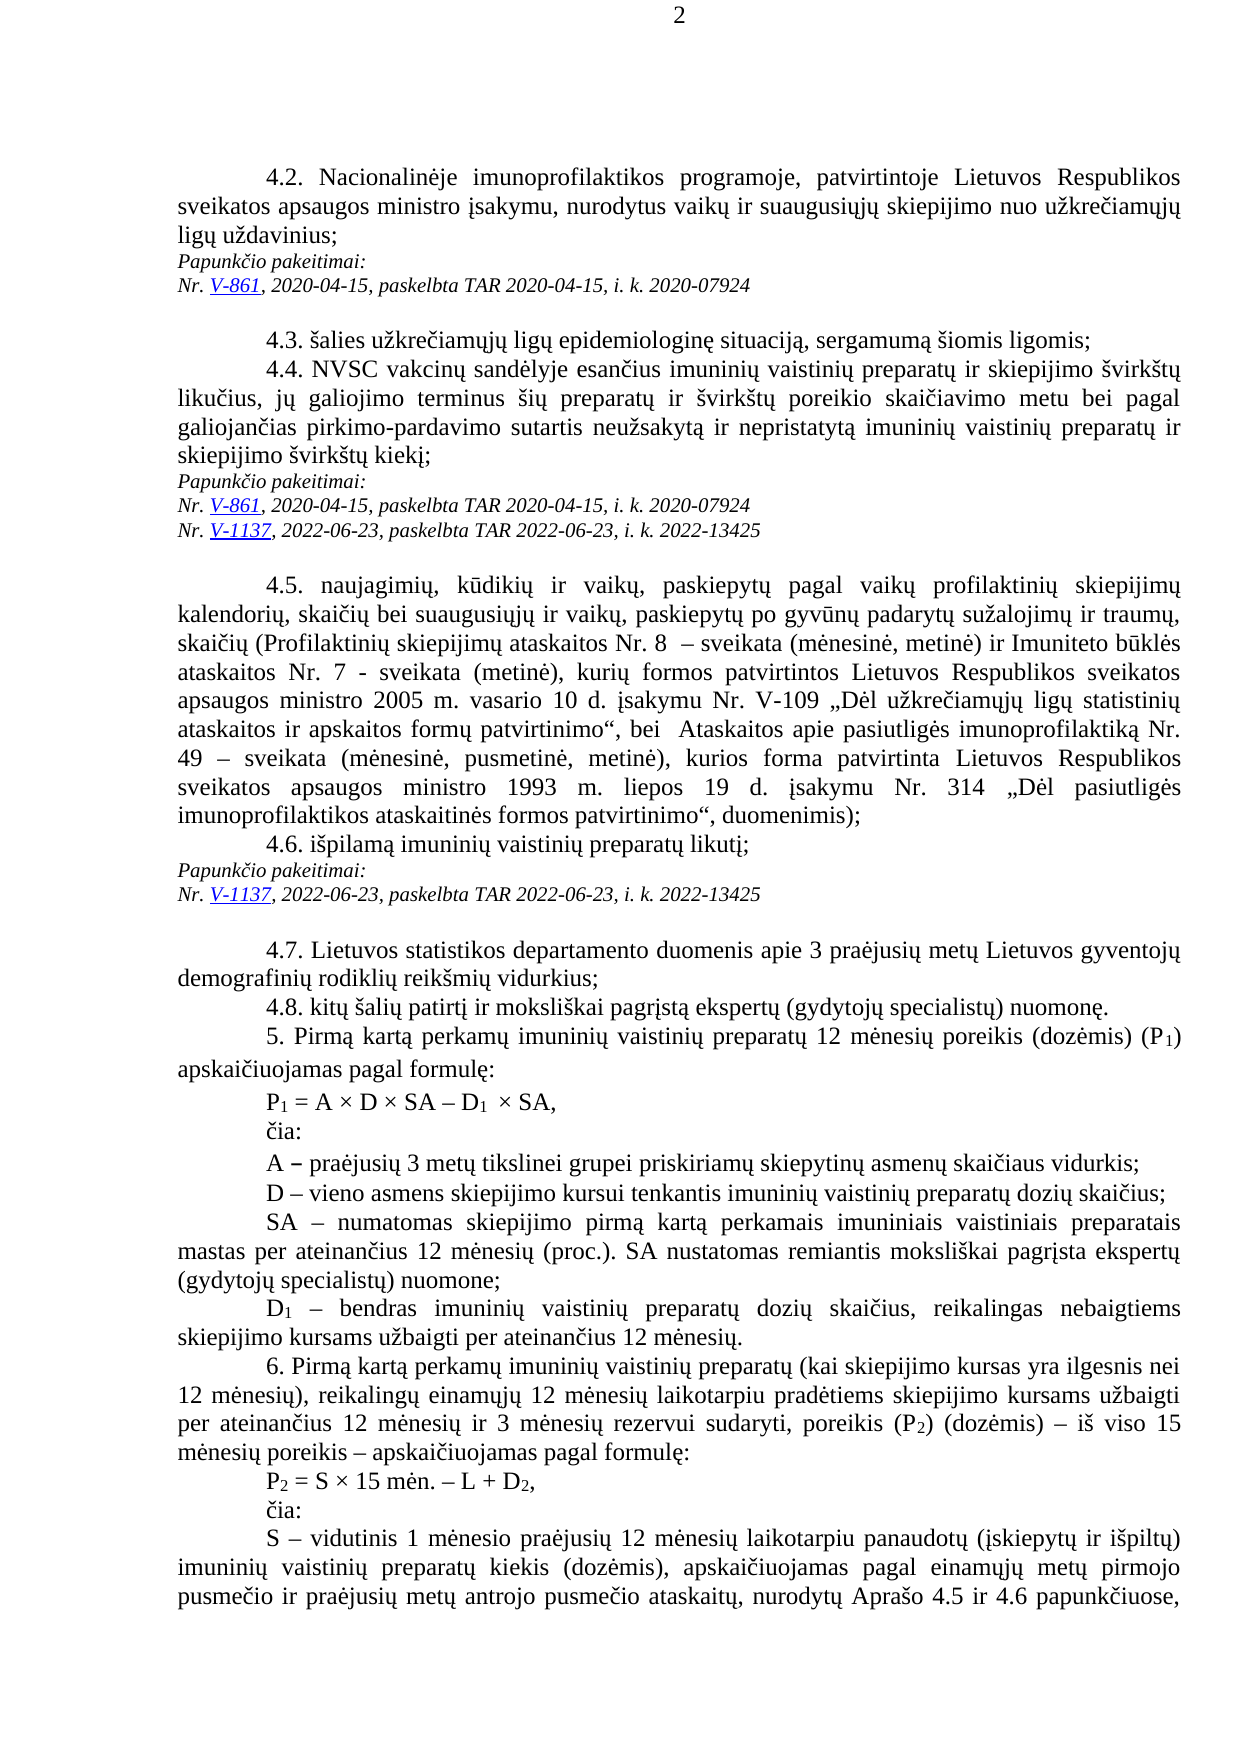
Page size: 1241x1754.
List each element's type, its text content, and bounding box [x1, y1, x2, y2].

text D1 – bendras imuninių vaistinių preparatų dozių skaičius, reikalingas nebaigtiems skiepijimo kursams užbaigti per ateinančius 12 mėnesių. [177, 1293, 1181, 1351]
text SA – numatomas skiepijimo pirmą kartą perkamais imuniniais vaistiniais preparatais mastas per ateinančius 12 mėnesių (proc.). SA nustatomas remiantis moksliškai pagrįsta ekspertų (gydytojų specialistų) nuomone; [177, 1207, 1181, 1293]
text 4.7. Lietuvos statistikos departamento duomenis apie 3 praėjusių metų Lietuvos gyventojų demografinių rodiklių reikšmių vidurkius; [177, 935, 1181, 992]
text 4.5. naujagimių, kūdikių ir vaikų, paskiepytų pagal vaikų profilaktinių skiepijimų kalendorių, skaičių bei suaugusiųjų ir vaikų, paskiepytų po gyvūnų padarytų sužalojimų ir traumų, skaičių (Profilaktinių skiepijimų ataskaitos Nr. 8 – sveikata (mėnesinė, metinė) ir Imuniteto būklės ataskaitos Nr. 7 - sveikata (metinė), kurių formos patvirtintos Lietuvos Respublikos sveikatos apsaugos ministro 2005 m. vasario 10 d. įsakymu Nr. V-109 „Dėl užkrečiamųjų ligų statistinių ataskaitos ir apskaitos formų patvirtinimo“, bei Ataskaitos apie pasiutligės imunoprofilaktiką Nr. 49 – sveikata (mėnesinė, pusmetinė, metinė), kurios forma patvirtinta Lietuvos Respublikos sveikatos apsaugos ministro 1993 m. liepos 19 d. įsakymu Nr. 314 „Dėl pasiutligės imunoprofilaktikos ataskaitinės formos patvirtinimo“, duomenimis); [177, 570, 1181, 829]
text Nr. V-1137, 2022-06-23, paskelbta TAR 2022-06-23, i. k. 2022-13425 [177, 882, 1181, 906]
text 6. Pirmą kartą perkamų imuninių vaistinių preparatų (kai skiepijimo kursas yra ilgesnis nei 12 mėnesių), reikalingų einamųjų 12 mėnesių laikotarpiu pradėtiems skiepijimo kursams užbaigti per ateinančius 12 mėnesių ir 3 mėnesių rezervui sudaryti, poreikis (P2) (dozėmis) – iš viso 15 mėnesių poreikis – apskaičiuojamas pagal formulę: [177, 1351, 1181, 1466]
text Nr. V-1137, 2022-06-23, paskelbta TAR 2022-06-23, i. k. 2022-13425 [177, 517, 1181, 542]
text 4.2. Nacionalinėje imunoprofilaktikos programoje, patvirtintoje Lietuvos Respublikos sveikatos apsaugos ministro įsakymu, nurodytus vaikų ir suaugusiųjų skiepijimo nuo užkrečiamųjų ligų uždavinius; [177, 162, 1181, 249]
text P1 = A × D × SA – D1 × SA, [177, 1087, 1181, 1116]
text Nr. V-861, 2020-04-15, paskelbta TAR 2020-04-15, i. k. 2020-07924 [177, 273, 1181, 297]
text Papunkčio pakeitimai: [177, 858, 1181, 882]
text P2 = S × 15 mėn. – L + D2, [177, 1466, 1181, 1495]
text čia: [177, 1495, 1181, 1523]
text Papunkčio pakeitimai: [177, 249, 1181, 273]
text A – praėjusių 3 metų tikslinei grupei priskiriamų skiepytinų asmenų skaičiaus vidurkis; [177, 1144, 1181, 1178]
text S – vidutinis 1 mėnesio praėjusių 12 mėnesių laikotarpiu panaudotų (įskiepytų ir išpiltų) imuninių vaistinių preparatų kiekis (dozėmis), apskaičiuojamas pagal einamųjų metų pirmojo pusmečio ir praėjusių metų antrojo pusmečio ataskaitų, nurodytų Aprašo 4.5 ir 4.6 papunkčiuose, [177, 1523, 1181, 1610]
text 4.6. išpilamą imuninių vaistinių preparatų likutį; [177, 829, 1181, 858]
text D – vieno asmens skiepijimo kursui tenkantis imuninių vaistinių preparatų dozių skaičius; [177, 1178, 1181, 1207]
text 4.3. šalies užkrečiamųjų ligų epidemiologinę situaciją, sergamumą šiomis ligomis; [177, 326, 1181, 354]
text 5. Pirmą kartą perkamų imuninių vaistinių preparatų 12 mėnesių poreikis (dozėmis) (P1) apskaičiuojamas pagal formulę: [177, 1021, 1181, 1083]
text 4.8. kitų šalių patirtį ir moksliškai pagrįstą ekspertų (gydytojų specialistų) nuomonę. [177, 992, 1181, 1021]
text čia: [177, 1116, 1181, 1144]
text Papunkčio pakeitimai: [177, 469, 1181, 493]
text Nr. V-861, 2020-04-15, paskelbta TAR 2020-04-15, i. k. 2020-07924 [177, 493, 1181, 517]
text 4.4. NVSC vakcinų sandėlyje esančius imuninių vaistinių preparatų ir skiepijimo švirkštų likučius, jų galiojimo terminus šių preparatų ir švirkštų poreikio skaičiavimo metu bei pagal galiojančias pirkimo-pardavimo sutartis neužsakytą ir nepristatytą imuninių vaistinių preparatų ir skiepijimo švirkštų kiekį; [177, 354, 1181, 469]
